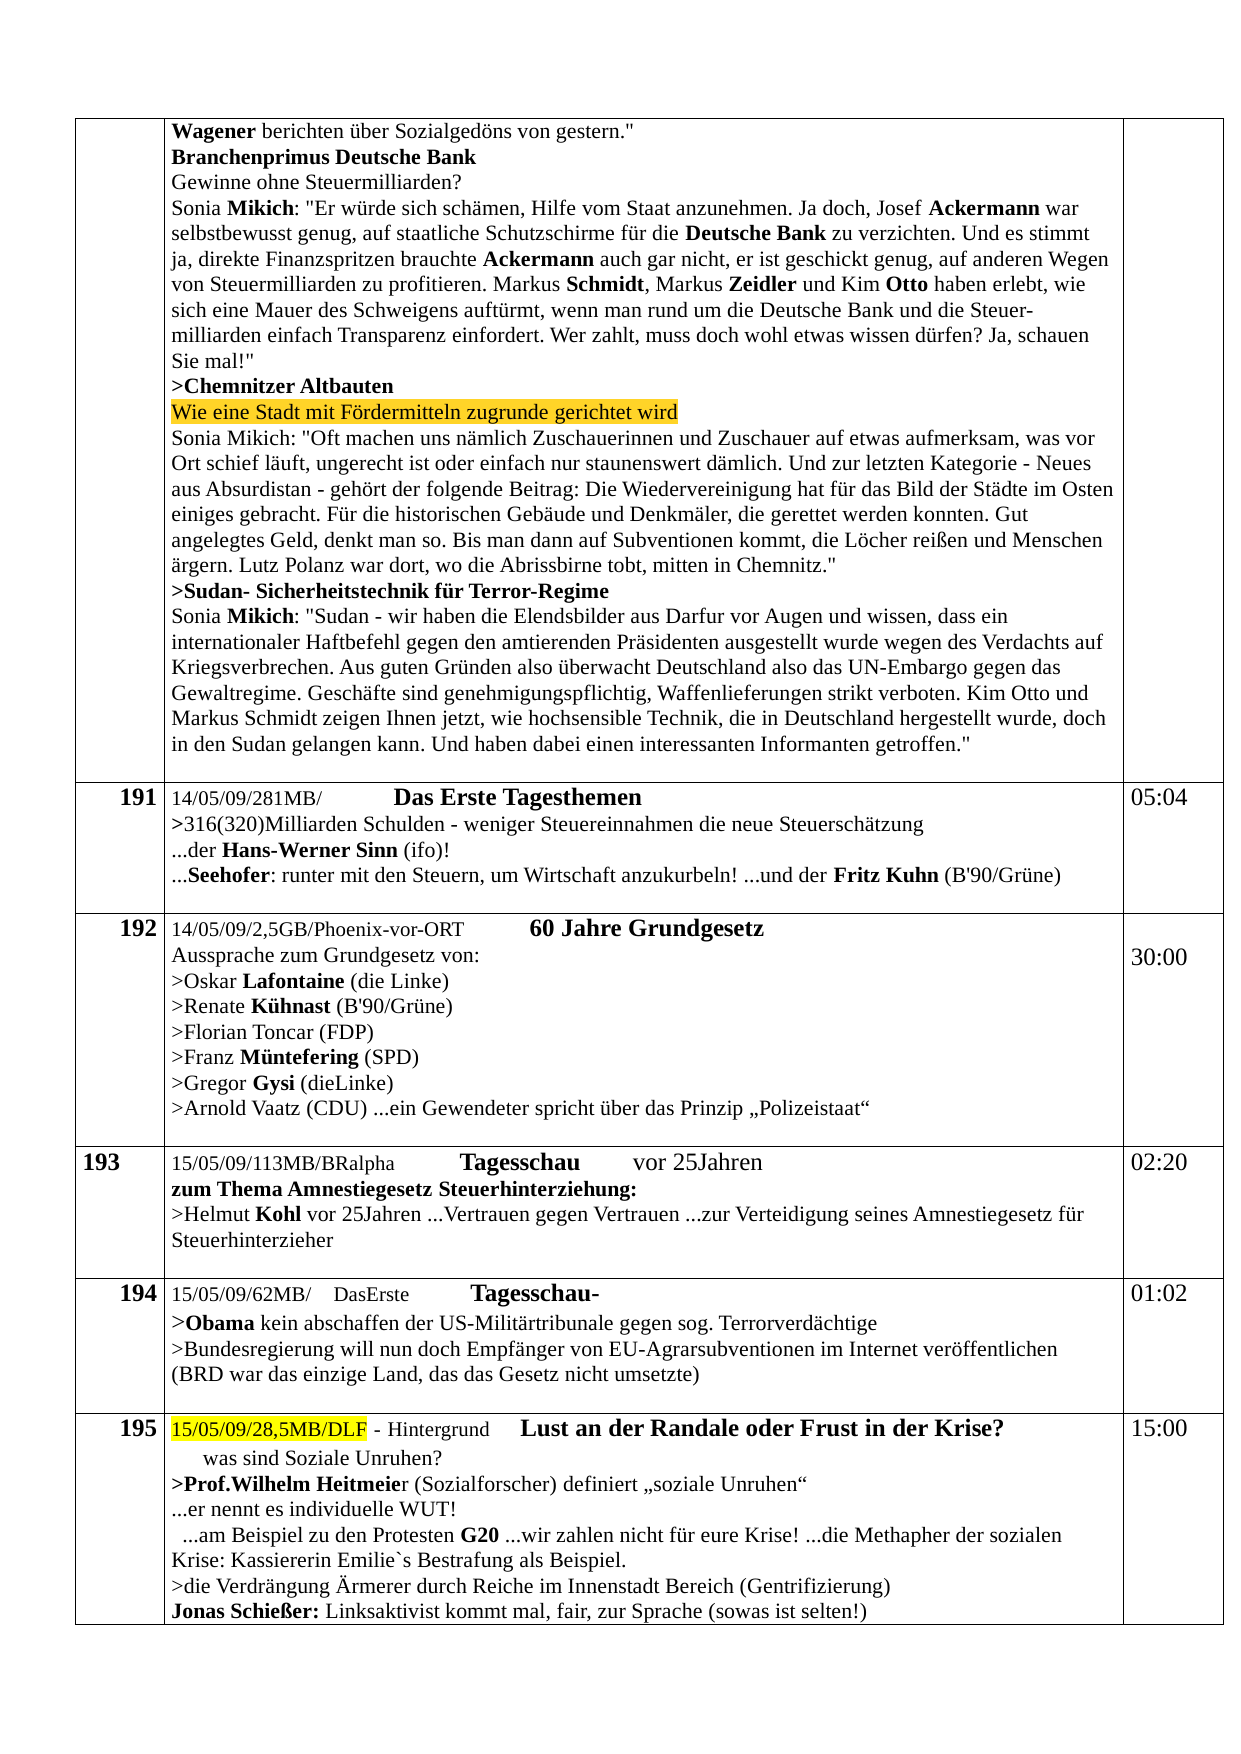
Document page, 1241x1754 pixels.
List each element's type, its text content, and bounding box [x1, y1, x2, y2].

table_cell 192 [76, 914, 164, 1146]
table_cell 195 [76, 1414, 164, 1624]
table_cell 01:02 [1124, 1279, 1223, 1412]
table_cell 30:00 [1124, 914, 1223, 1146]
table_cell Wagener berichten über Sozialgedöns von gestern." Branchenprimus Deutsche Bank Gewinne ohne Steuermilliarden? Sonia Mikich: "Er würde sich schämen, Hilfe vom Staat anzunehmen. Ja doch, Josef Ackermann war selbstbewusst genug, auf staatliche Schutzschirme für die Deutsche Bank zu verzichten. Und es stimmt ja, direkte Finanzspritzen brauchte Ackermann auch gar nicht, er ist geschickt genug, auf anderen Wegen von Steuermilliarden zu profitieren. Markus Schmidt, Markus Zeidler und Kim Otto haben erlebt, wie sich eine Mauer des Schweigens auftürmt, wenn man rund um die Deutsche Bank und die Steuer-milliarden einfach Transparenz einfordert. Wer zahlt, muss doch wohl etwas wissen dürfen? Ja, schauen Sie mal!" >Chemnitzer Altbauten Wie eine Stadt mit Fördermitteln zugrunde gerichtet wird Sonia Mikich: "Oft machen uns nämlich Zuschauerinnen und Zuschauer auf etwas aufmerksam, was vor Ort schief läuft, ungerecht ist oder einfach nur staunenswert dämlich. Und zur letzten Kategorie - Neues aus Absurdistan - gehört der folgende Beitrag: Die Wiedervereinigung hat für das Bild der Städte im Osten einiges gebracht. Für die historischen Gebäude und Denkmäler, die gerettet werden konnten. Gut angelegtes Geld, denkt man so. Bis man dann auf Subventionen kommt, die Löcher reißen und Menschen ärgern. Lutz Polanz war dort, wo die Abrissbirne tobt, mitten in Chemnitz." >Sudan- Sicherheitstechnik für Terror-Regime Sonia Mikich: "Sudan - wir haben die Elendsbilder aus Darfur vor Augen und wissen, dass ein internationaler Haftbefehl gegen den amtierenden Präsidenten ausgestellt wurde wegen des Verdachts auf Kriegsverbrechen. Aus guten Gründen also überwacht Deutschland also das UN-Embargo gegen das Gewaltregime. Geschäfte sind genehmigungspflichtig, Waffenlieferungen strikt verboten. Kim Otto und Markus Schmidt zeigen Ihnen jetzt, wie hochsensible Technik, die in Deutschland hergestellt wurde, doch in den Sudan gelangen kann. Und haben dabei einen interessanten Informanten getroffen." [165, 119, 1123, 782]
table_cell 15:00 [1124, 1414, 1223, 1624]
table_cell 14/05/09/2,5GB/Phoenix-vor-ORT 60 Jahre Grundgesetz Aussprache zum Grundgesetz von: >Oskar Lafontaine (die Linke) >Renate Kühnast (B'90/Grüne) >Florian Toncar (FDP) >Franz Müntefering (SPD) >Gregor Gysi (dieLinke) >Arnold Vaatz (CDU) ...ein Gewendeter spricht über das Prinzip „Polizeistaat“ [165, 914, 1123, 1146]
table_cell [76, 119, 164, 782]
table_cell 15/05/09/62MB/ DasErste Tagesschau- >Obama kein abschaffen der US-Militärtribunale gegen sog. Terrorverdächtige >Bundesregierung will nun doch Empfänger von EU-Agrarsubventionen im Internet veröffentlichen (BRD war das einzige Land, das das Gesetz nicht umsetzte) [165, 1279, 1123, 1412]
table_cell 05:04 [1124, 783, 1223, 913]
table_cell 191 [76, 783, 164, 913]
table_cell [1124, 119, 1223, 782]
table_cell 15/05/09/28,5MB/DLF - Hintergrund Lust an der Randale oder Frust in der Krise? was sind Soziale Unruhen? >Prof.Wilhelm Heitmeier (Sozialforscher) definiert „soziale Unruhen“ ...er nennt es individuelle WUT! ...am Beispiel zu den Protesten G20 ...wir zahlen nicht für eure Krise! ...die Methapher der sozialen Krise: Kassiererin Emilie`s Bestrafung als Beispiel. >die Verdrängung Ärmerer durch Reiche im Innenstadt Bereich (Gentrifizierung) Jonas Schießer: Linksaktivist kommt mal, fair, zur Sprache (sowas ist selten!) [165, 1414, 1123, 1624]
table_cell 193 [76, 1147, 164, 1278]
table_cell 194 [76, 1279, 164, 1412]
table_cell 14/05/09/281MB/ Das Erste Tagesthemen >316(320)Milliarden Schulden - weniger Steuereinnahmen die neue Steuerschätzung ...der Hans-Werner Sinn (ifo)! ...Seehofer: runter mit den Steuern, um Wirtschaft anzukurbeln! ...und der Fritz Kuhn (B'90/Grüne) [165, 783, 1123, 913]
table_cell 15/05/09/113MB/BRalpha Tagesschau vor 25Jahren zum Thema Amnestiegesetz Steuerhinterziehung: >Helmut Kohl vor 25Jahren ...Vertrauen gegen Vertrauen ...zur Verteidigung seines Amnestiegesetz für Steuerhinterzieher [165, 1147, 1123, 1278]
table_cell 02:20 [1124, 1147, 1223, 1278]
